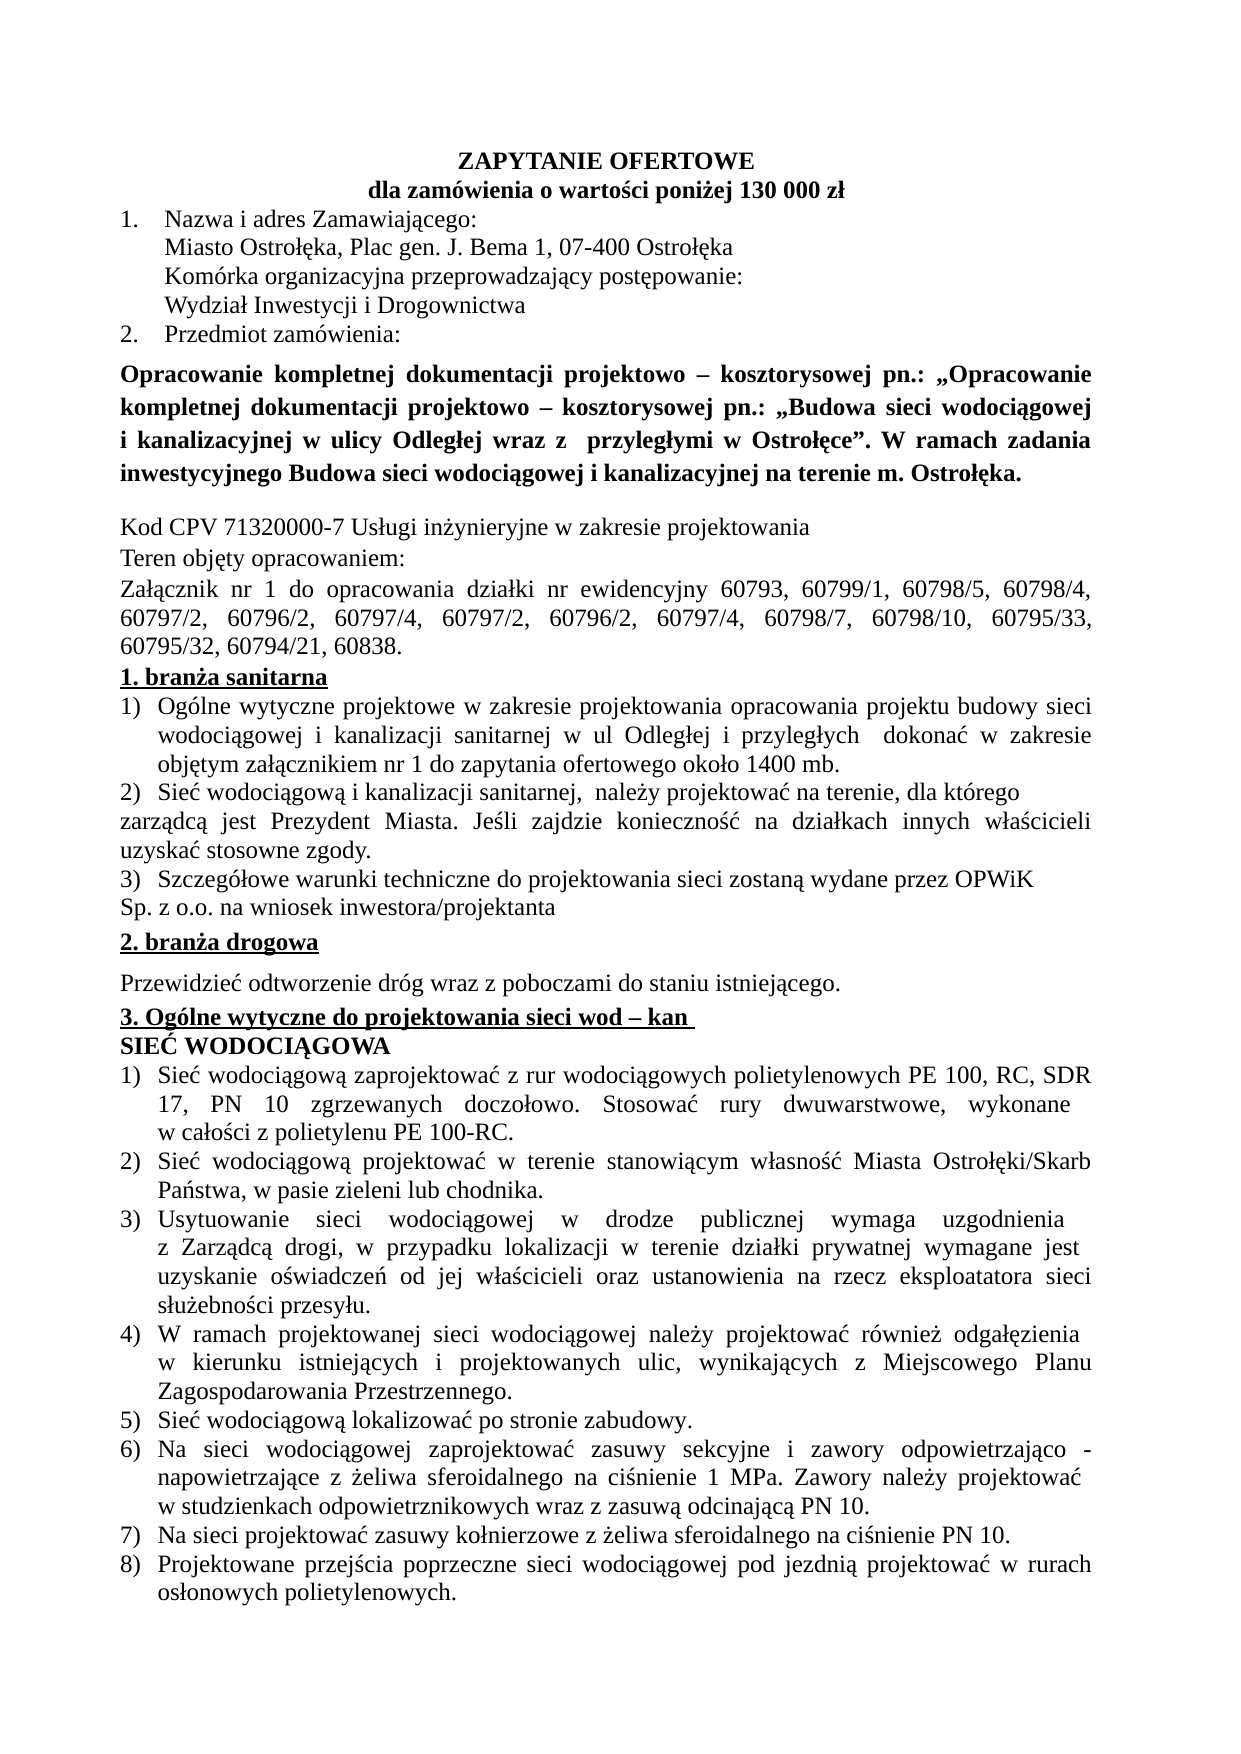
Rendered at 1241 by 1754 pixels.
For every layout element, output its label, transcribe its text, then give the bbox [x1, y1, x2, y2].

text Wydział Inwestycji i Drogownictwa [164, 290, 1093, 319]
list Nazwa i adres Zamawiającego: [120, 204, 1093, 232]
text Teren objęty opracowaniem: [120, 543, 1093, 571]
text dla zamówienia o wartości poniżej 130 000 zł [120, 175, 1093, 204]
list Przedmiot zamówienia: [120, 319, 1093, 347]
list Szczegółowe warunki techniczne do projektowania sieci zostaną wydane przez OPWiK [120, 864, 1093, 892]
list Usytuowanie sieci wodociągowej w drodze publicznej wymaga uzgodnienia z Zarządcą drogi, w przypadku lokalizacji w terenie działki prywatnej wymagane jest uzyskanie oświadczeń od jej właścicieli oraz ustanowienia na rzecz eksploatatora sieci służebności przesyłu. [120, 1204, 1093, 1319]
list Sieć wodociągową lokalizować po stronie zabudowy. [120, 1405, 1093, 1434]
text Załącznik nr 1 do opracowania działki nr ewidencyjny 60793, 60799/1, 60798/5, 60798/4, 60797/2, 60796/2, 60797/4, 60797/2, 60796/2, 60797/4, 60798/7, 60798/10, 60795/33, 60795/32, 60794/21, 60838. [120, 574, 1093, 660]
list Sieć wodociągową i kanalizacji sanitarnej, należy projektować na terenie, dla którego [120, 777, 1093, 806]
text 1. branża sanitarna [120, 662, 1093, 691]
text ZAPYTANIE OFERTOWE [120, 146, 1093, 175]
list Sieć wodociągową projektować w terenie stanowiącym własność Miasta Ostrołęki/Skarb Państwa, w pasie zieleni lub chodnika. [120, 1146, 1093, 1204]
text Przewidzieć odtworzenie dróg wraz z poboczami do staniu istniejącego. [120, 968, 1093, 997]
text Sp. z o.o. na wniosek inwestora/projektanta [120, 892, 1093, 921]
text Komórka organizacyjna przeprowadzający postępowanie: [164, 261, 1093, 290]
list Sieć wodociągową zaprojektować z rur wodociągowych polietylenowych PE 100, RC, SDR 17, PN 10 zgrzewanych doczołowo. Stosować rury dwuwarstwowe, wykonane w całości z polietylenu PE 100-RC. [120, 1060, 1093, 1146]
list W ramach projektowanej sieci wodociągowej należy projektować również odgałęzienia w kierunku istniejących i projektowanych ulic, wynikających z Miejscowego Planu Zagospodarowania Przestrzennego. [120, 1319, 1093, 1405]
list Na sieci projektować zasuwy kołnierzowe z żeliwa sferoidalnego na ciśnienie PN 10. [120, 1520, 1093, 1549]
text zarządcą jest Prezydent Miasta. Jeśli zajdzie konieczność na działkach innych właścicieli uzyskać stosowne zgody. [120, 806, 1093, 864]
list Na sieci wodociągowej zaprojektować zasuwy sekcyjne i zawory odpowietrzająco - napowietrzające z żeliwa sferoidalnego na ciśnienie 1 MPa. Zawory należy projektować w studzienkach odpowietrznikowych wraz z zasuwą odcinającą PN 10. [120, 1434, 1093, 1520]
list Ogólne wytyczne projektowe w zakresie projektowania opracowania projektu budowy sieci wodociągowej i kanalizacji sanitarnej w ul Odległej i przyległych dokonać w zakresie objętym załącznikiem nr 1 do zapytania ofertowego około 1400 mb. [120, 691, 1093, 777]
text SIEĆ WODOCIĄGOWA [120, 1031, 1093, 1060]
text 3. Ogólne wytyczne do projektowania sieci wod – kan [120, 1002, 1093, 1031]
text Kod CPV 71320000-7 Usługi inżynieryjne w zakresie projektowania [120, 512, 1093, 540]
text Miasto Ostrołęka, Plac gen. J. Bema 1, 07-400 Ostrołęka [164, 232, 1093, 261]
text Opracowanie kompletnej dokumentacji projektowo – kosztorysowej pn.: „Opracowanie kompletnej dokumentacji projektowo – kosztorysowej pn.: „Budowa sieci wodociągowej i kanalizacyjnej w ulicy Odległej wraz z przyległymi w Ostrołęce”. W ramach zadania inwestycyjnego Budowa sieci wodociągowej i kanalizacyjnej na terenie m. Ostrołęka. [120, 359, 1093, 487]
text 2. branża drogowa [120, 927, 1093, 956]
list Projektowane przejścia poprzeczne sieci wodociągowej pod jezdnią projektować w rurach osłonowych polietylenowych. [120, 1549, 1093, 1606]
